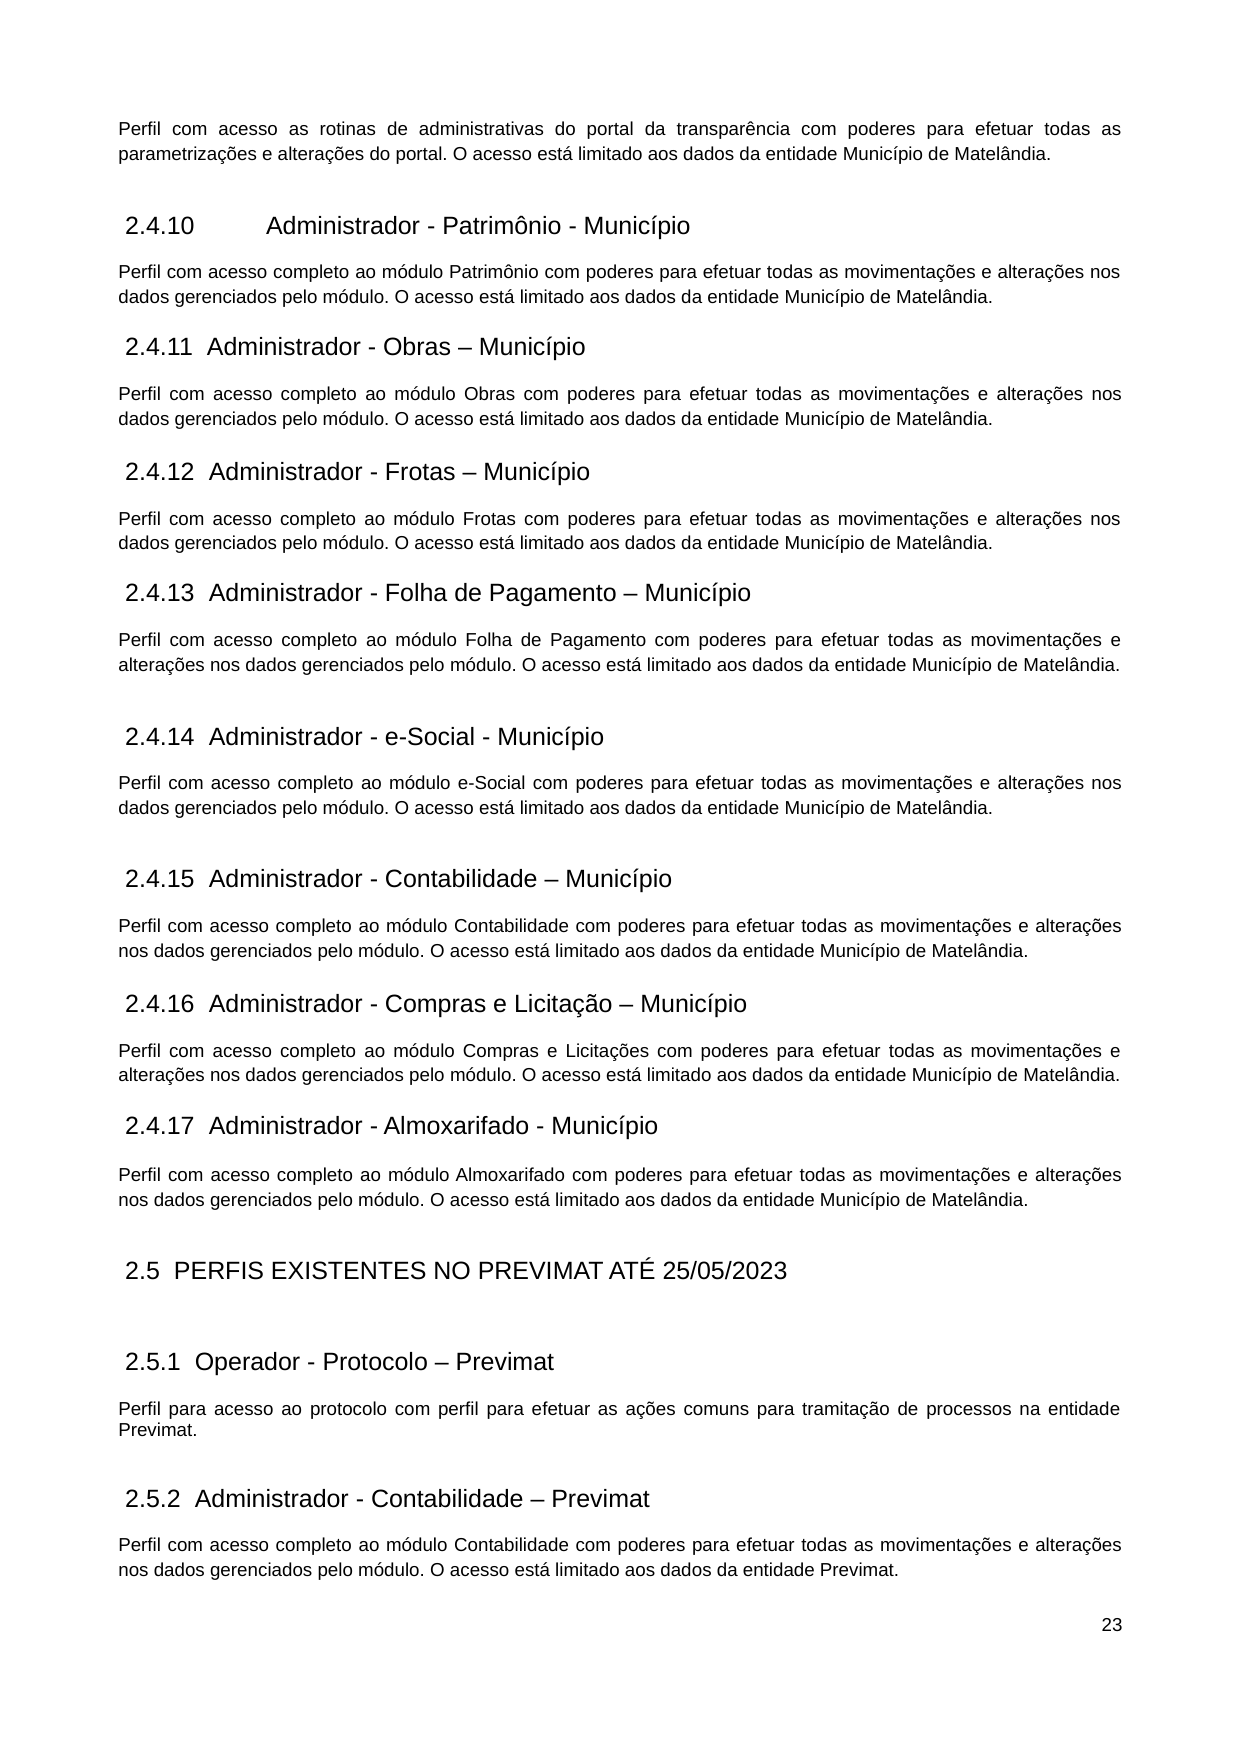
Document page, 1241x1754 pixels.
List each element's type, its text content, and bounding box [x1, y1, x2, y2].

subtitle Administrador - Obras – Município [118, 332, 1122, 361]
text Perfil com acesso completo ao módulo Compras e Licitações com poderes para efetuar todas as movimentações e alterações nos dados gerenciados pelo módulo. O acesso está limitado aos dados da entidade Município de Matelândia. [118, 1039, 1122, 1086]
subtitle Administrador - Folha de Pagamento – Município [118, 578, 1122, 607]
subtitle Operador - Protocolo – Previmat [118, 1347, 1122, 1376]
text Perfil com acesso as rotinas de administrativas do portal da transparência com poderes para efetuar todas as parametrizações e alterações do portal. O acesso está limitado aos dados da entidade Município de Matelândia. [118, 118, 1122, 164]
subtitle Administrador - Patrimônio - Município [118, 211, 1122, 239]
text Perfil com acesso completo ao módulo Obras com poderes para efetuar todas as movimentações e alterações nos dados gerenciados pelo módulo. O acesso está limitado aos dados da entidade Município de Matelândia. [118, 383, 1122, 429]
subtitle PERFIS EXISTENTES NO PREVIMAT ATÉ 25/05/2023 [118, 1256, 1122, 1285]
text Perfil com acesso completo ao módulo Contabilidade com poderes para efetuar todas as movimentações e alterações nos dados gerenciados pelo módulo. O acesso está limitado aos dados da entidade Previmat. [118, 1534, 1122, 1580]
text Perfil com acesso completo ao módulo e-Social com poderes para efetuar todas as movimentações e alterações nos dados gerenciados pelo módulo. O acesso está limitado aos dados da entidade Município de Matelândia. [118, 772, 1122, 818]
text Perfil com acesso completo ao módulo Folha de Pagamento com poderes para efetuar todas as movimentações e alterações nos dados gerenciados pelo módulo. O acesso está limitado aos dados da entidade Município de Matelândia. [118, 629, 1122, 675]
text Perfil com acesso completo ao módulo Almoxarifado com poderes para efetuar todas as movimentações e alterações nos dados gerenciados pelo módulo. O acesso está limitado aos dados da entidade Município de Matelândia. [118, 1164, 1122, 1211]
subtitle Administrador - Frotas – Município [118, 457, 1122, 486]
text Perfil para acesso ao protocolo com perfil para efetuar as ações comuns para tramitação de processos na entidade Previmat. [118, 1397, 1122, 1440]
subtitle Administrador - Compras e Licitação – Município [118, 989, 1122, 1018]
text Perfil com acesso completo ao módulo Patrimônio com poderes para efetuar todas as movimentações e alterações nos dados gerenciados pelo módulo. O acesso está limitado aos dados da entidade Município de Matelândia. [118, 261, 1122, 307]
subtitle Administrador - Contabilidade – Município [118, 864, 1122, 893]
subtitle Administrador - e-Social - Município [118, 721, 1122, 750]
subtitle Administrador - Almoxarifado - Município [118, 1111, 1122, 1139]
text Perfil com acesso completo ao módulo Frotas com poderes para efetuar todas as movimentações e alterações nos dados gerenciados pelo módulo. O acesso está limitado aos dados da entidade Município de Matelândia. [118, 507, 1122, 554]
text Perfil com acesso completo ao módulo Contabilidade com poderes para efetuar todas as movimentações e alterações nos dados gerenciados pelo módulo. O acesso está limitado aos dados da entidade Município de Matelândia. [118, 915, 1122, 961]
subtitle Administrador - Contabilidade – Previmat [118, 1483, 1122, 1512]
